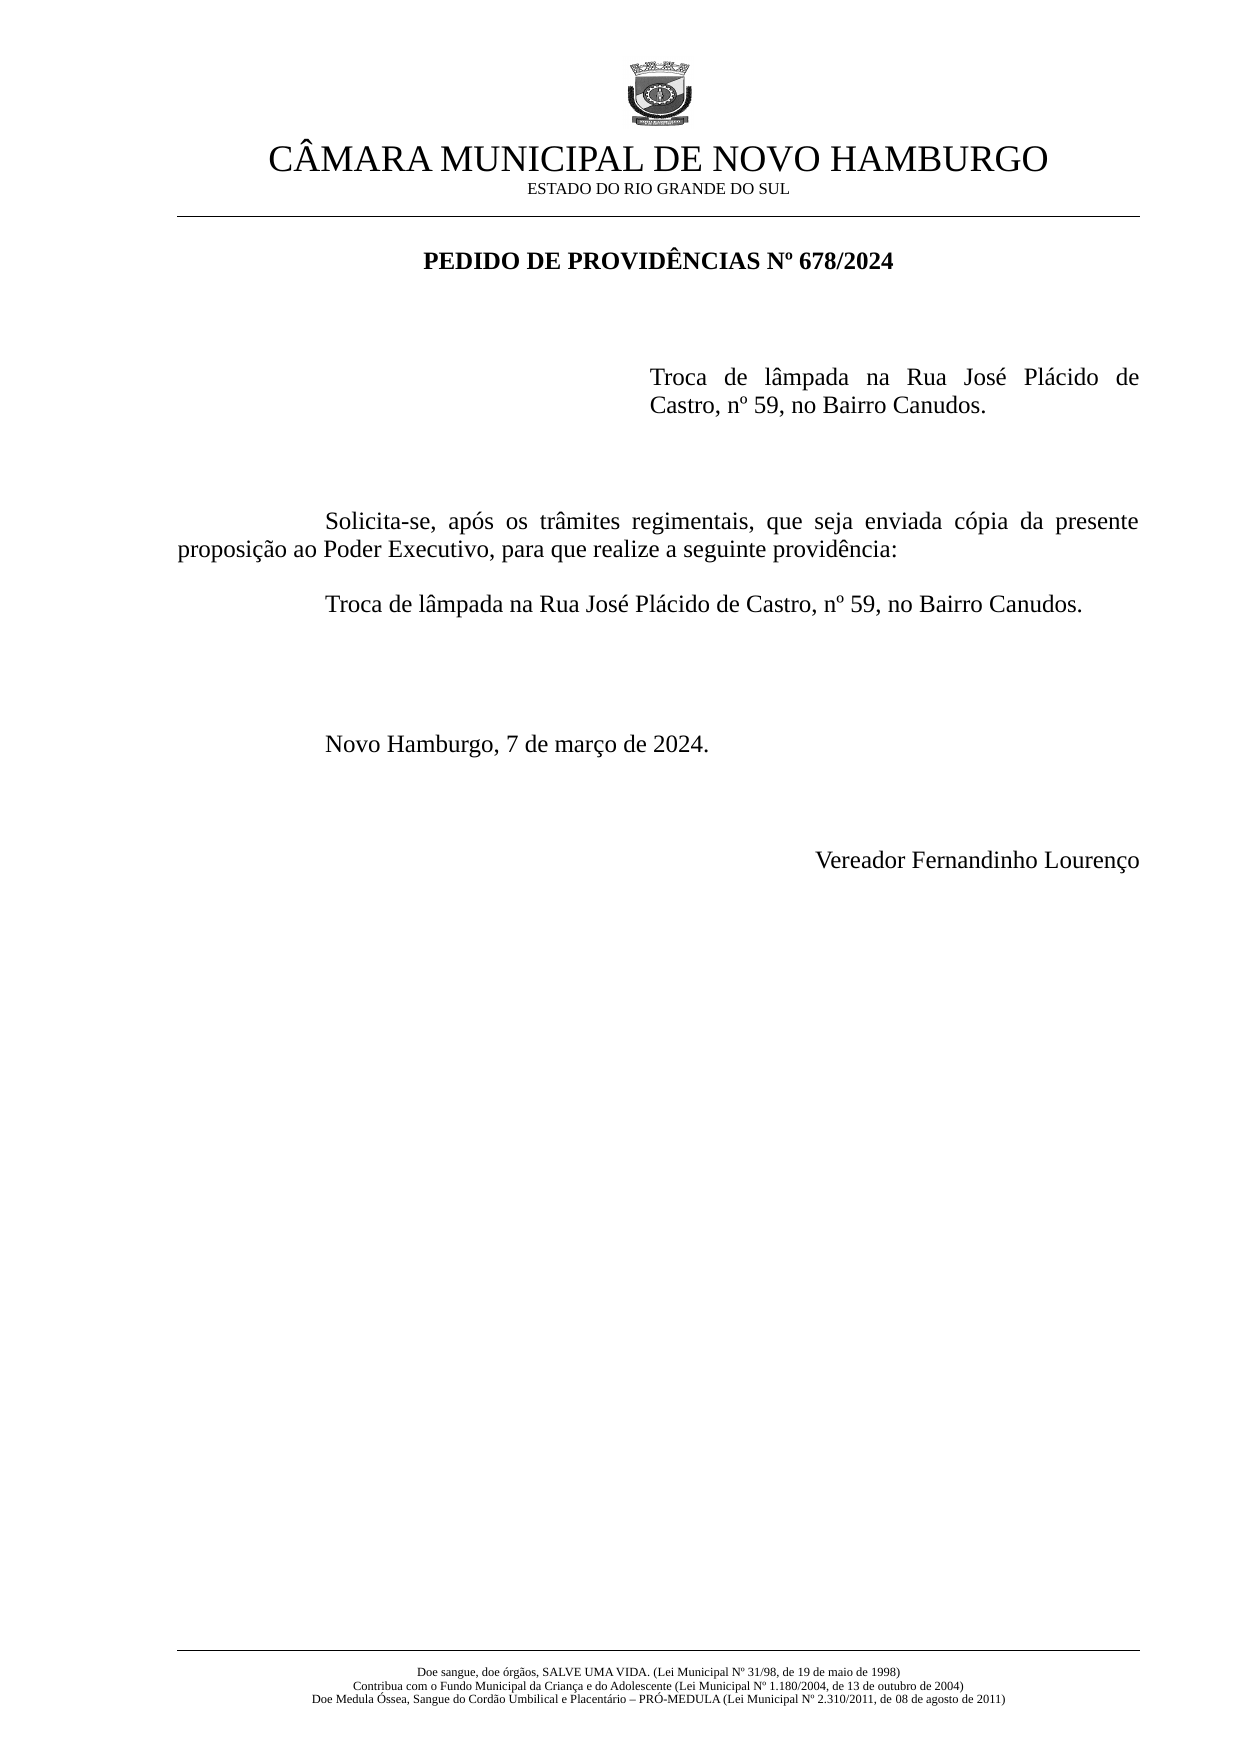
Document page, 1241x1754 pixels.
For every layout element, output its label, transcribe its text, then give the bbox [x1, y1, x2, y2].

text Solicita-se, após os trâmites regimentais, que seja enviada cópia da presente proposição ao Poder Executivo, para que realize a seguinte providência: [177, 507, 1140, 562]
list Troca de lâmpada na Rua José Plácido de Castro, nº 59, no Bairro Canudos. [649, 363, 1140, 418]
text Vereador Fernandinho Lourenço [649, 847, 1140, 874]
list Troca de lâmpada na Rua José Plácido de Castro, nº 59, no Bairro Canudos. [177, 590, 1140, 618]
text PEDIDO DE PROVIDÊNCIAS Nº 678/2024 [177, 247, 1140, 274]
text Novo Hamburgo, 7 de março de 2024. [177, 730, 1140, 758]
